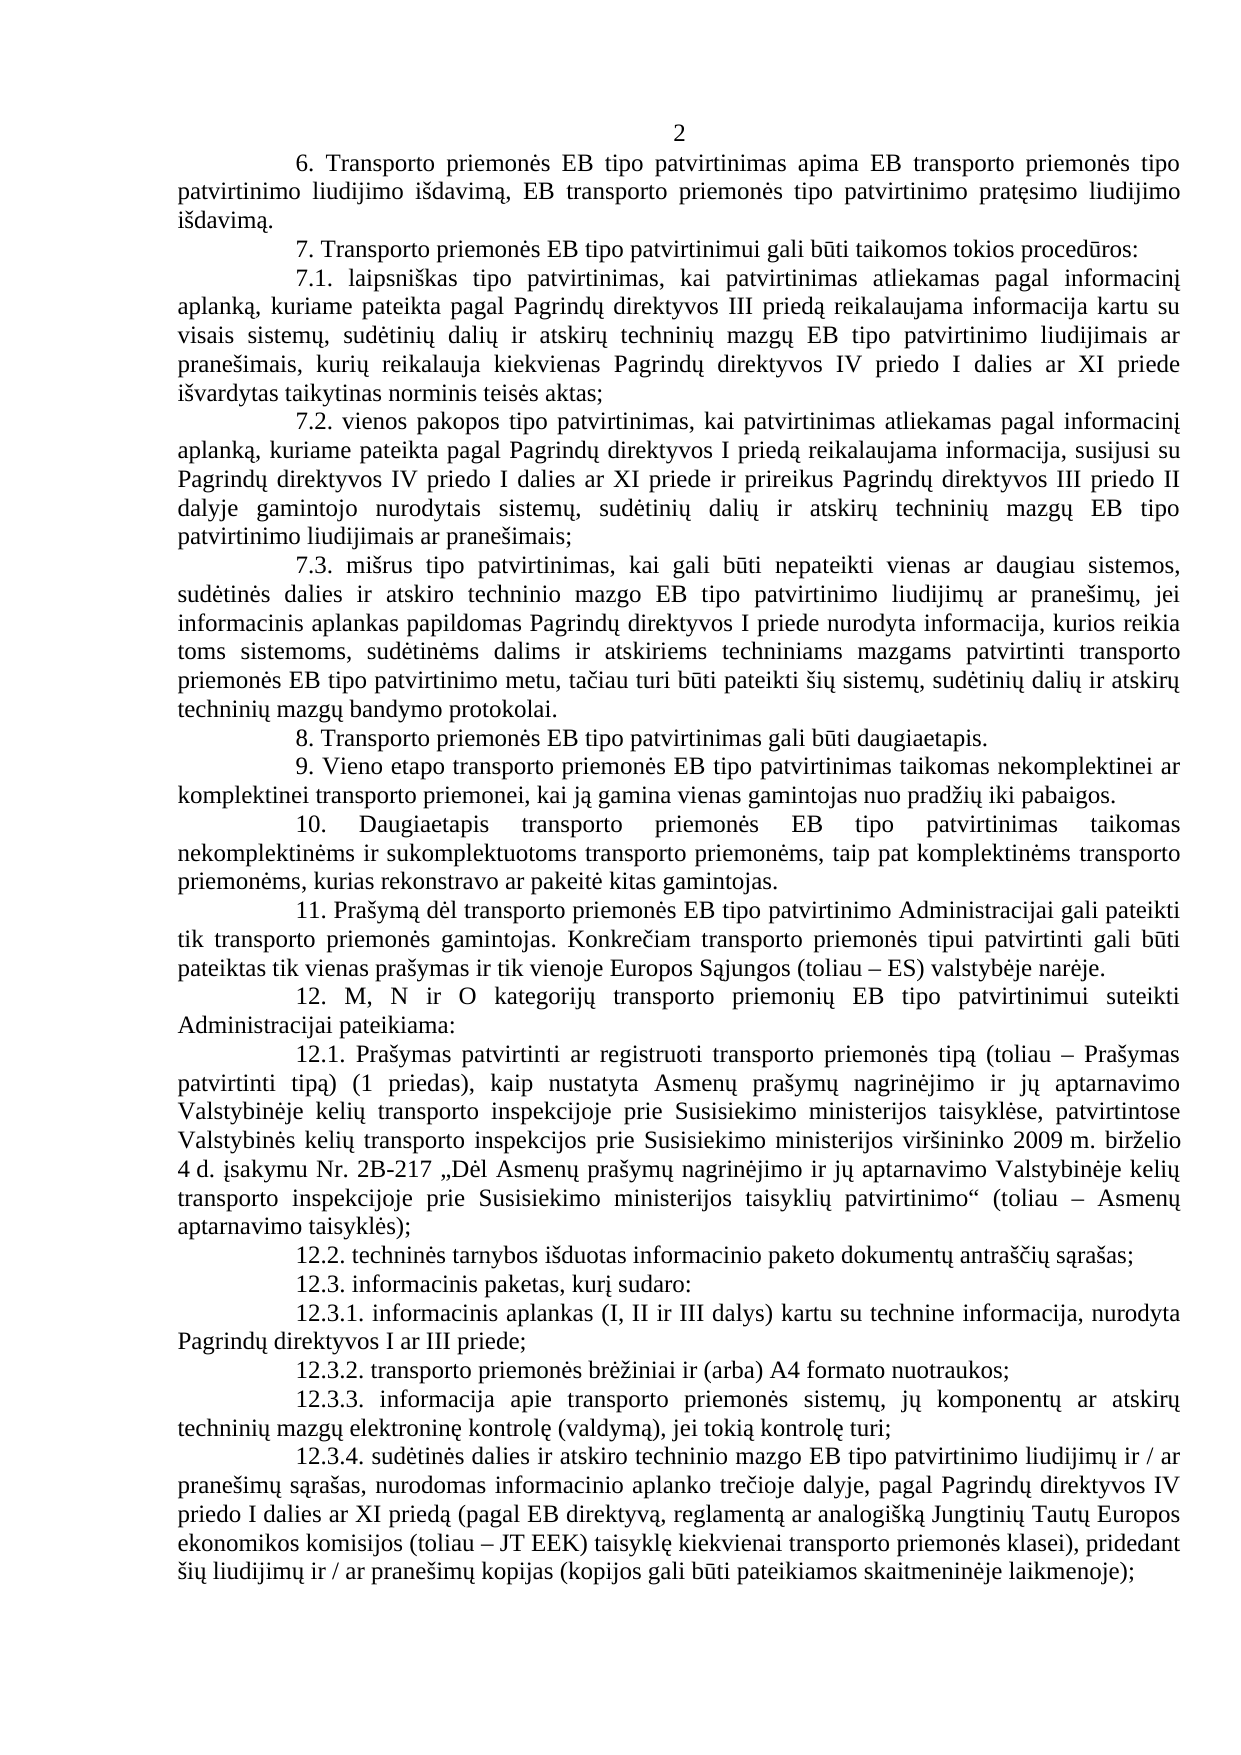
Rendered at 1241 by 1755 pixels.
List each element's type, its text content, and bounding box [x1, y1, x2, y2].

text 11. Prašymą dėl transporto priemonės EB tipo patvirtinimo Administracijai gali pateikti tik transporto priemonės gamintojas. Konkrečiam transporto priemonės tipui patvirtinti gali būti pateiktas tik vienas prašymas ir tik vienoje Europos Sąjungos (toliau – ES) valstybėje narėje. [177, 895, 1181, 981]
text 12.3.2. transporto priemonės brėžiniai ir (arba) A4 formato nuotraukos; [177, 1355, 1181, 1384]
text 12. M, N ir O kategorijų transporto priemonių EB tipo patvirtinimui suteikti Administracijai pateikiama: [177, 981, 1181, 1039]
text 7.1. laipsniškas tipo patvirtinimas, kai patvirtinimas atliekamas pagal informacinį aplanką, kuriame pateikta pagal Pagrindų direktyvos III priedą reikalaujama informacija kartu su visais sistemų, sudėtinių dalių ir atskirų techninių mazgų EB tipo patvirtinimo liudijimais ar pranešimais, kurių reikalauja kiekvienas Pagrindų direktyvos IV priedo I dalies ar XI priede išvardytas taikytinas norminis teisės aktas; [177, 263, 1181, 406]
text 8. Transporto priemonės EB tipo patvirtinimas gali būti daugiaetapis. [177, 723, 1181, 751]
text 12.2. techninės tarnybos išduotas informacinio paketo dokumentų antraščių sąrašas; [177, 1240, 1181, 1269]
text 12.3. informacinis paketas, kurį sudaro: [177, 1269, 1181, 1298]
text 7. Transporto priemonės EB tipo patvirtinimui gali būti taikomos tokios procedūros: [177, 234, 1181, 263]
text 12.3.1. informacinis aplankas (I, II ir III dalys) kartu su technine informacija, nurodyta Pagrindų direktyvos I ar III priede; [177, 1298, 1181, 1355]
text 12.3.4. sudėtinės dalies ir atskiro techninio mazgo EB tipo patvirtinimo liudijimų ir / ar pranešimų sąrašas, nurodomas informacinio aplanko trečioje dalyje, pagal Pagrindų direktyvos IV priedo I dalies ar XI priedą (pagal EB direktyvą, reglamentą ar analogišką Jungtinių Tautų Europos ekonomikos komisijos (toliau – JT EEK) taisyklę kiekvienai transporto priemonės klasei), pridedant šių liudijimų ir / ar pranešimų kopijas (kopijos gali būti pateikiamos skaitmeninėje laikmenoje); [177, 1441, 1181, 1585]
text 9. Vieno etapo transporto priemonės EB tipo patvirtinimas taikomas nekomplektinei ar komplektinei transporto priemonei, kai ją gamina vienas gamintojas nuo pradžių iki pabaigos. [177, 751, 1181, 809]
text 7.3. mišrus tipo patvirtinimas, kai gali būti nepateikti vienas ar daugiau sistemos, sudėtinės dalies ir atskiro techninio mazgo EB tipo patvirtinimo liudijimų ar pranešimų, jei informacinis aplankas papildomas Pagrindų direktyvos I priede nurodyta informacija, kurios reikia toms sistemoms, sudėtinėms dalims ir atskiriems techniniams mazgams patvirtinti transporto priemonės EB tipo patvirtinimo metu, tačiau turi būti pateikti šių sistemų, sudėtinių dalių ir atskirų techninių mazgų bandymo protokolai. [177, 550, 1181, 723]
text 12.3.3. informacija apie transporto priemonės sistemų, jų komponentų ar atskirų techninių mazgų elektroninę kontrolę (valdymą), jei tokią kontrolę turi; [177, 1384, 1181, 1441]
text 6. Transporto priemonės EB tipo patvirtinimas apima EB transporto priemonės tipo patvirtinimo liudijimo išdavimą, EB transporto priemonės tipo patvirtinimo pratęsimo liudijimo išdavimą. [177, 148, 1181, 234]
text 10. Daugiaetapis transporto priemonės EB tipo patvirtinimas taikomas nekomplektinėms ir sukomplektuotoms transporto priemonėms, taip pat komplektinėms transporto priemonėms, kurias rekonstravo ar pakeitė kitas gamintojas. [177, 809, 1181, 895]
text 7.2. vienos pakopos tipo patvirtinimas, kai patvirtinimas atliekamas pagal informacinį aplanką, kuriame pateikta pagal Pagrindų direktyvos I priedą reikalaujama informacija, susijusi su Pagrindų direktyvos IV priedo I dalies ar XI priede ir prireikus Pagrindų direktyvos III priedo II dalyje gamintojo nurodytais sistemų, sudėtinių dalių ir atskirų techninių mazgų EB tipo patvirtinimo liudijimais ar pranešimais; [177, 406, 1181, 550]
text 12.1. Prašymas patvirtinti ar registruoti transporto priemonės tipą (toliau – Prašymas patvirtinti tipą) (1 priedas), kaip nustatyta Asmenų prašymų nagrinėjimo ir jų aptarnavimo Valstybinėje kelių transporto inspekcijoje prie Susisiekimo ministerijos taisyklėse, patvirtintose Valstybinės kelių transporto inspekcijos prie Susisiekimo ministerijos viršininko 2009 m. birželio 4 d. įsakymu Nr. 2B-217 „Dėl Asmenų prašymų nagrinėjimo ir jų aptarnavimo Valstybinėje kelių transporto inspekcijoje prie Susisiekimo ministerijos taisyklių patvirtinimo“ (toliau – Asmenų aptarnavimo taisyklės); [177, 1039, 1181, 1240]
